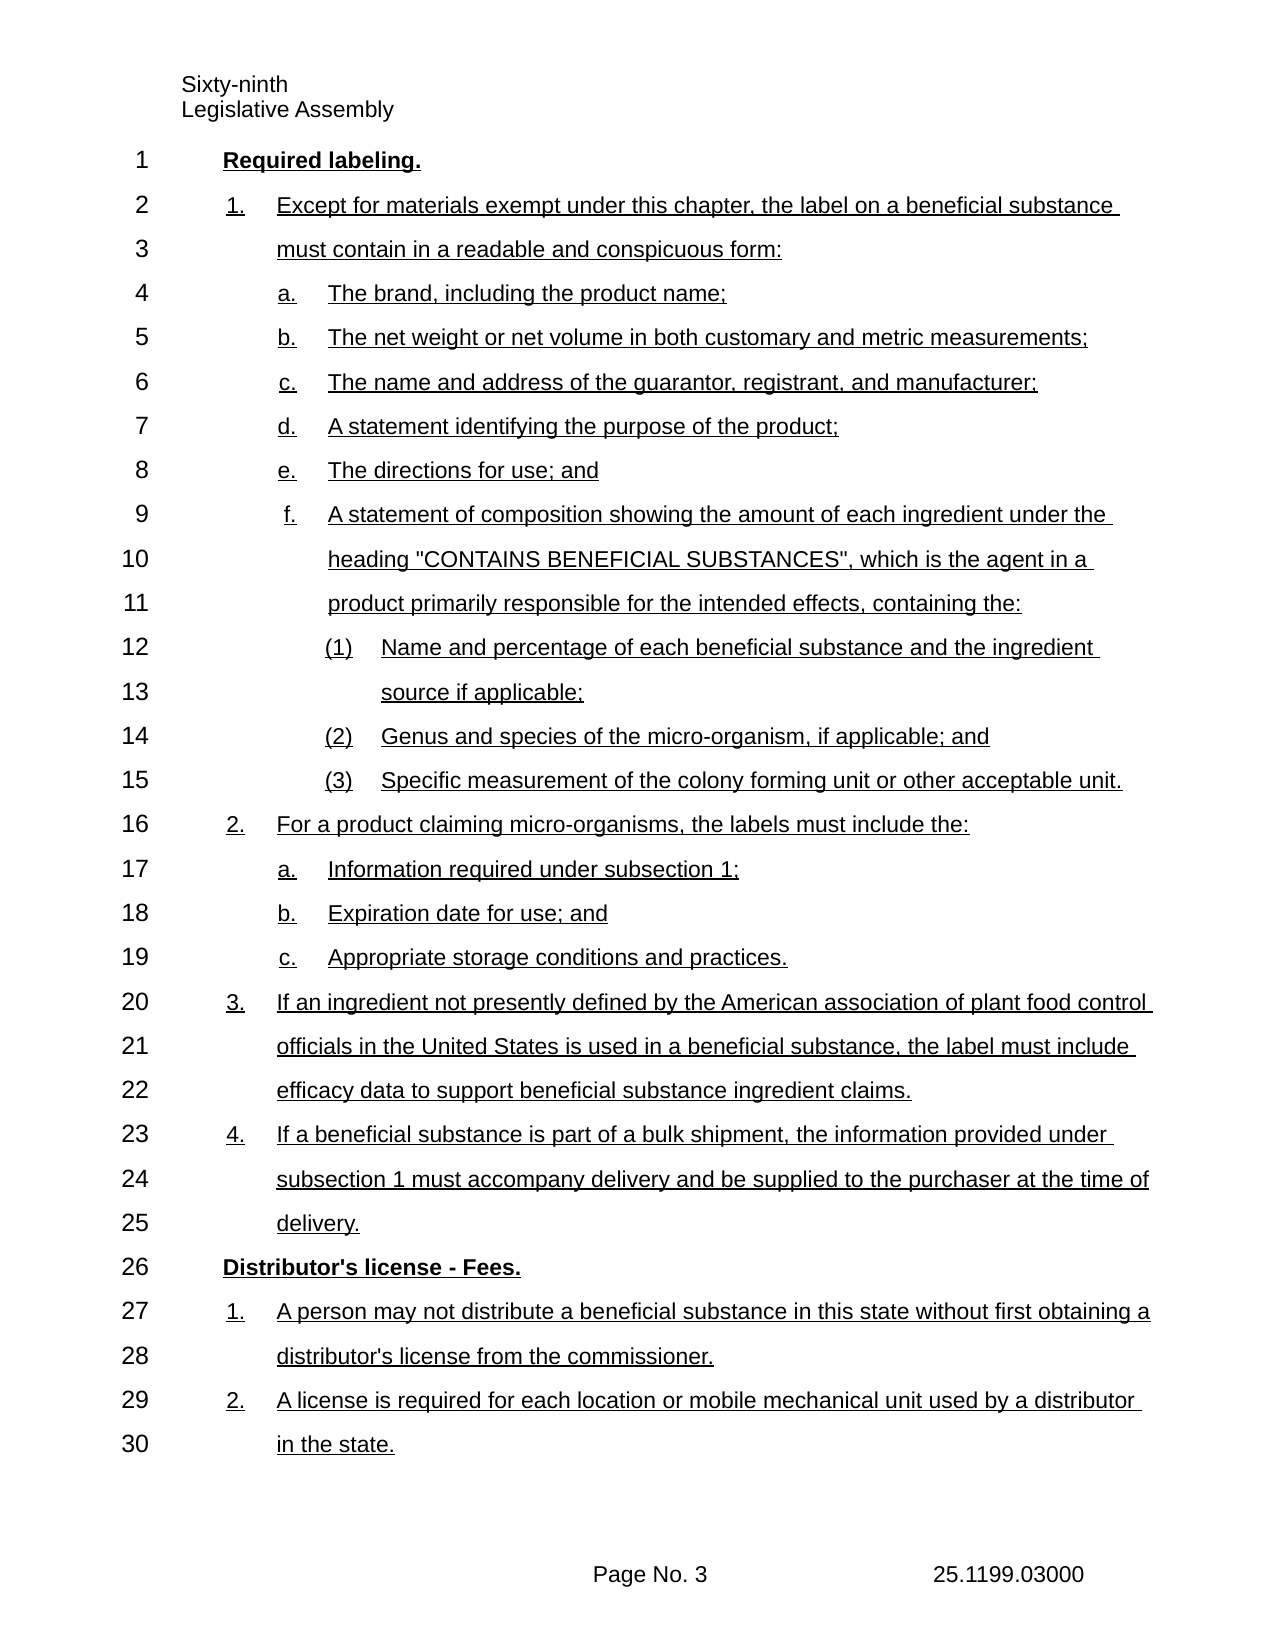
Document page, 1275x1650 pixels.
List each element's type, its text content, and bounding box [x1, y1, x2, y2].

text a. The brand, including the product name; [181, 266, 1154, 310]
text 4. If a beneficial substance is part of a bulk shipment, the information provided under subsection 1 must accompany delivery and be supplied to the purchaser at the time of delivery. [181, 1107, 1154, 1240]
text 3. If an ingredient not presently defined by the American association of plant food control officials in the United States is used in a beneficial substance, the label must include efficacy data to support beneficial substance ingredient claims. [181, 974, 1154, 1107]
text 1. A person may not distribute a beneficial substance in this state without first obtaining a distributor's license from the commissioner. [181, 1284, 1154, 1373]
text f. A statement of composition showing the amount of each ingredient under the heading "CONTAINS BENEFICIAL SUBSTANCES", which is the agent in a product primarily responsible for the intended effects, containing the: [181, 487, 1154, 620]
text c. Appropriate storage conditions and practices. [181, 930, 1154, 974]
subtitle Distributor's license ‑ Fees. [181, 1240, 1154, 1284]
text (3) Specific measurement of the colony forming unit or other acceptable unit. [181, 753, 1154, 797]
text e. The directions for use; and [181, 443, 1154, 487]
text (2) Genus and species of the micro-organism, if applicable; and [181, 709, 1154, 753]
text b. Expiration date for use; and [181, 886, 1154, 930]
subtitle Required labeling. [181, 133, 1154, 178]
text (1) Name and percentage of each beneficial substance and the ingredient source if applicable; [181, 620, 1154, 709]
text b. The net weight or net volume in both customary and metric measurements; [181, 310, 1154, 355]
text c. The name and address of the guarantor, registrant, and manufacturer; [181, 355, 1154, 399]
text a. Information required under subsection 1; [181, 842, 1154, 886]
text 1. Except for materials exempt under this chapter, the label on a beneficial substance must contain in a readable and conspicuous form: [181, 178, 1154, 266]
text d. A statement identifying the purpose of the product; [181, 399, 1154, 443]
text 2. For a product claiming micro-organisms, the labels must include the: [181, 797, 1154, 842]
text 2. A license is required for each location or mobile mechanical unit used by a distributor in the state. [181, 1373, 1154, 1461]
